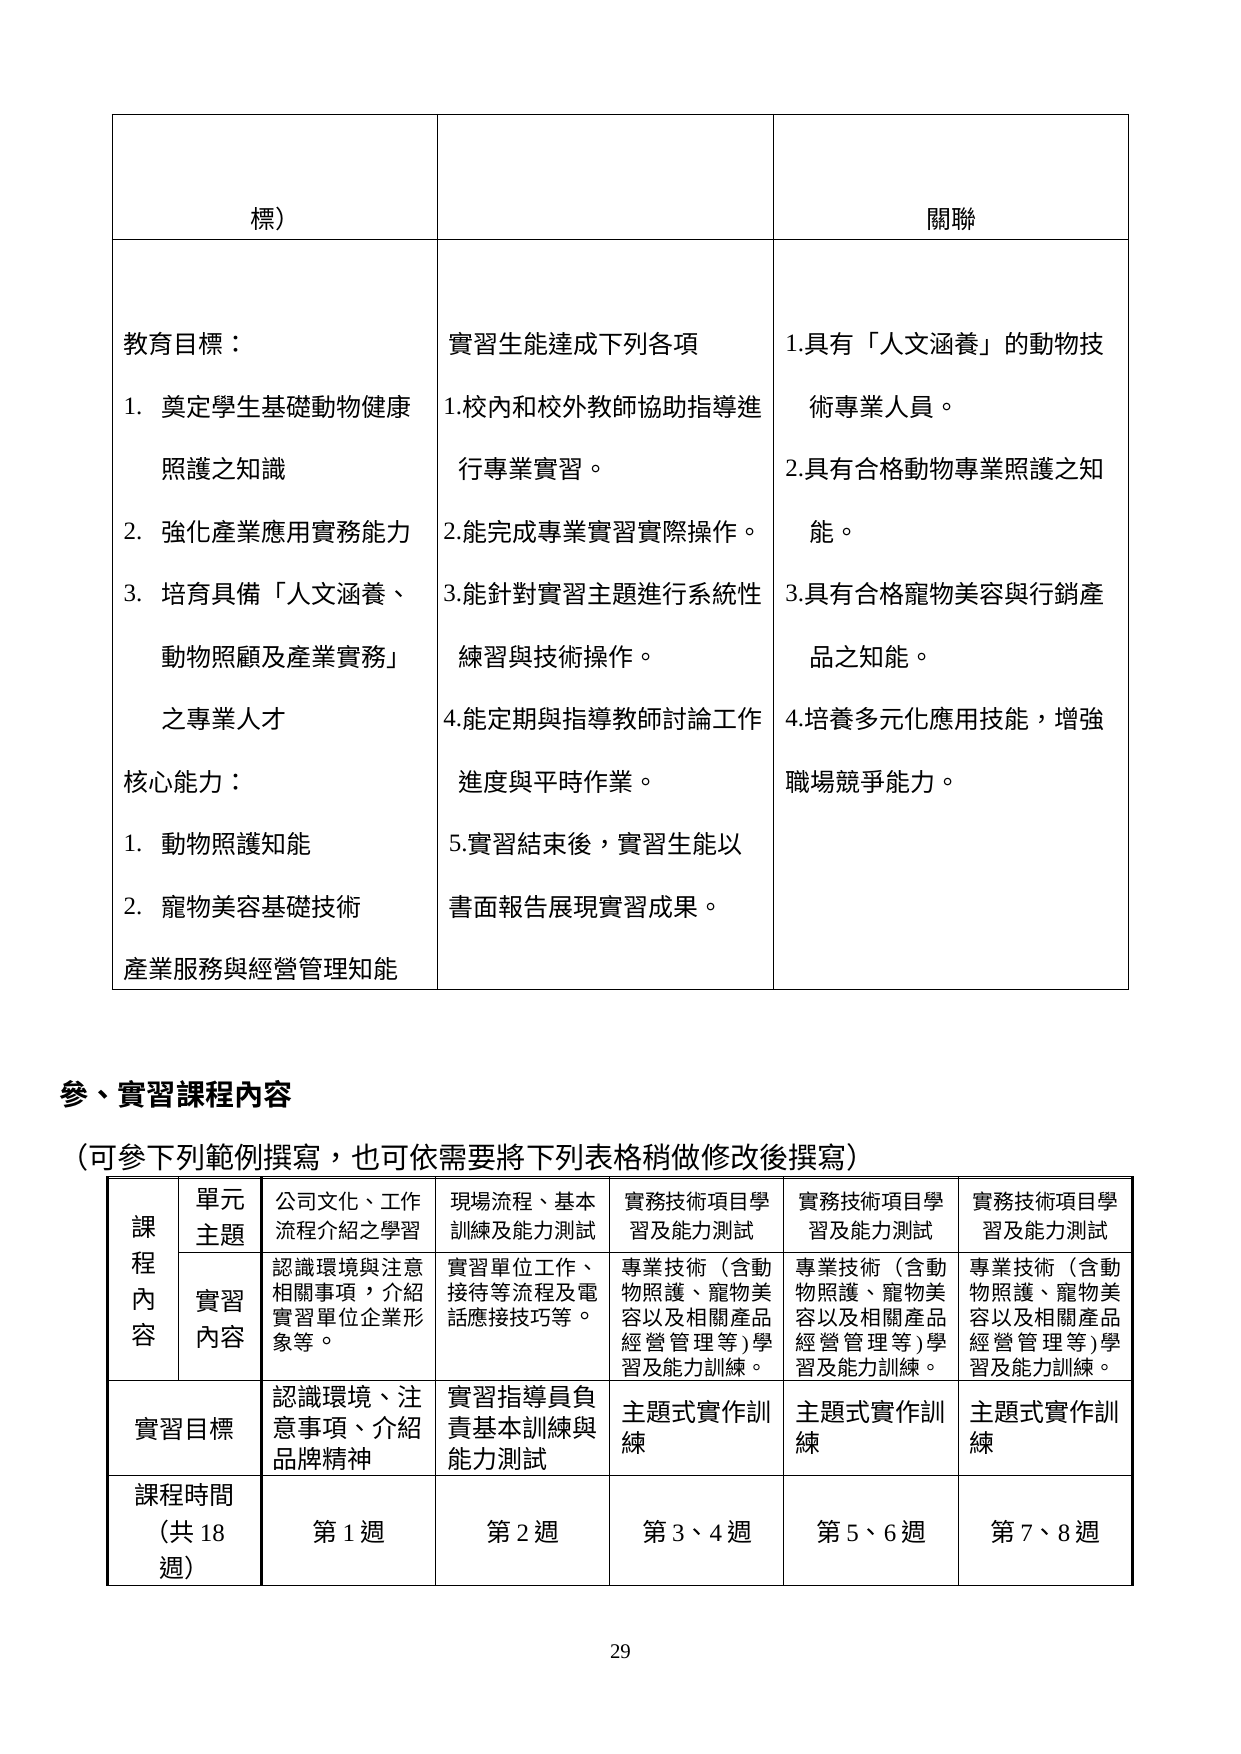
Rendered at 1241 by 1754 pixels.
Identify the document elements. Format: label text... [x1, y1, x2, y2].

text 參、實習課程內容 [59, 1051, 1181, 1114]
text （可參下列範例撰寫，也可依需要將下列表格稍做修改後撰寫） [59, 1114, 1181, 1176]
table_cell 實習生能達成下列各項 1.校內和校外教師協助指導進行專業實習。 2.能完成專業實習實際操作。 3.能針對實習主題進行系統性練習與技術操作。 4.能定期與指導教師討論工作進度與平時作業。 5.實習結束後，實習生能以書面報告展現實習成果。 [438, 240, 773, 989]
table_cell 專業技術（含動物照護、寵物美容以及相關產品經營管理等)學習及能力訓練。 [610, 1253, 783, 1380]
table_cell 1.具有「人文涵養」的動物技術專業人員。 2.具有合格動物專業照護之知能。 3.具有合格寵物美容與行銷產品之知能。 4.培養多元化應用技能，增強職場競爭能力。 [774, 240, 1128, 989]
table_header 實務技術項目學習及能力測試 [959, 1179, 1131, 1252]
table_header 實務技術項目學習及能力測試 [610, 1179, 783, 1252]
table_header 單元主題 [179, 1179, 260, 1252]
table_cell 主題式實作訓練 [610, 1381, 783, 1475]
table_cell 第1週 [263, 1476, 435, 1584]
table_cell 專業技術（含動物照護、寵物美容以及相關產品經營管理等)學習及能力訓練。 [959, 1253, 1131, 1380]
table_cell 認識環境、注意事項、介紹品牌精神 [263, 1381, 435, 1475]
table_cell 專業技術（含動物照護、寵物美容以及相關產品經營管理等)學習及能力訓練。 [784, 1253, 958, 1380]
table_header 標） [113, 115, 437, 239]
table_header 公司文化、工作流程介紹之學習 [263, 1179, 435, 1252]
table_cell 實習目標 [109, 1381, 260, 1475]
table_header 關聯 [774, 115, 1128, 239]
table_cell 第2週 [436, 1476, 609, 1584]
table_cell 實習指導員負責基本訓練與能力測試 [436, 1381, 609, 1475]
table_cell 主題式實作訓練 [784, 1381, 958, 1475]
table_cell 第5、6週 [784, 1476, 958, 1584]
table_cell 課程時間 （共18週） [109, 1476, 260, 1584]
table_cell 實習內容 [179, 1253, 260, 1380]
table_header 現場流程、基本訓練及能力測試 [436, 1179, 609, 1252]
table_cell 認識環境與注意相關事項，介紹實習單位企業形象等。 [263, 1253, 435, 1380]
table_cell 教育目標： 奠定學生基礎動物健康照護之知識 強化產業應用實務能力 培育具備「人文涵養、動物照顧及產業實務」之專業人才 核心能力： 動物照護知能 寵物美容基礎技術 產業服務與經營管理知能 [113, 240, 437, 989]
table_header 實務技術項目學習及能力測試 [784, 1179, 958, 1252]
table_header 課程 內容 [109, 1179, 178, 1380]
table_cell 第3、4週 [610, 1476, 783, 1584]
table_cell 第7、8週 [959, 1476, 1131, 1584]
table_cell 實習單位工作、接待等流程及電話應接技巧等。 [436, 1253, 609, 1380]
table_header [438, 115, 773, 239]
table_cell 主題式實作訓練 [959, 1381, 1131, 1475]
